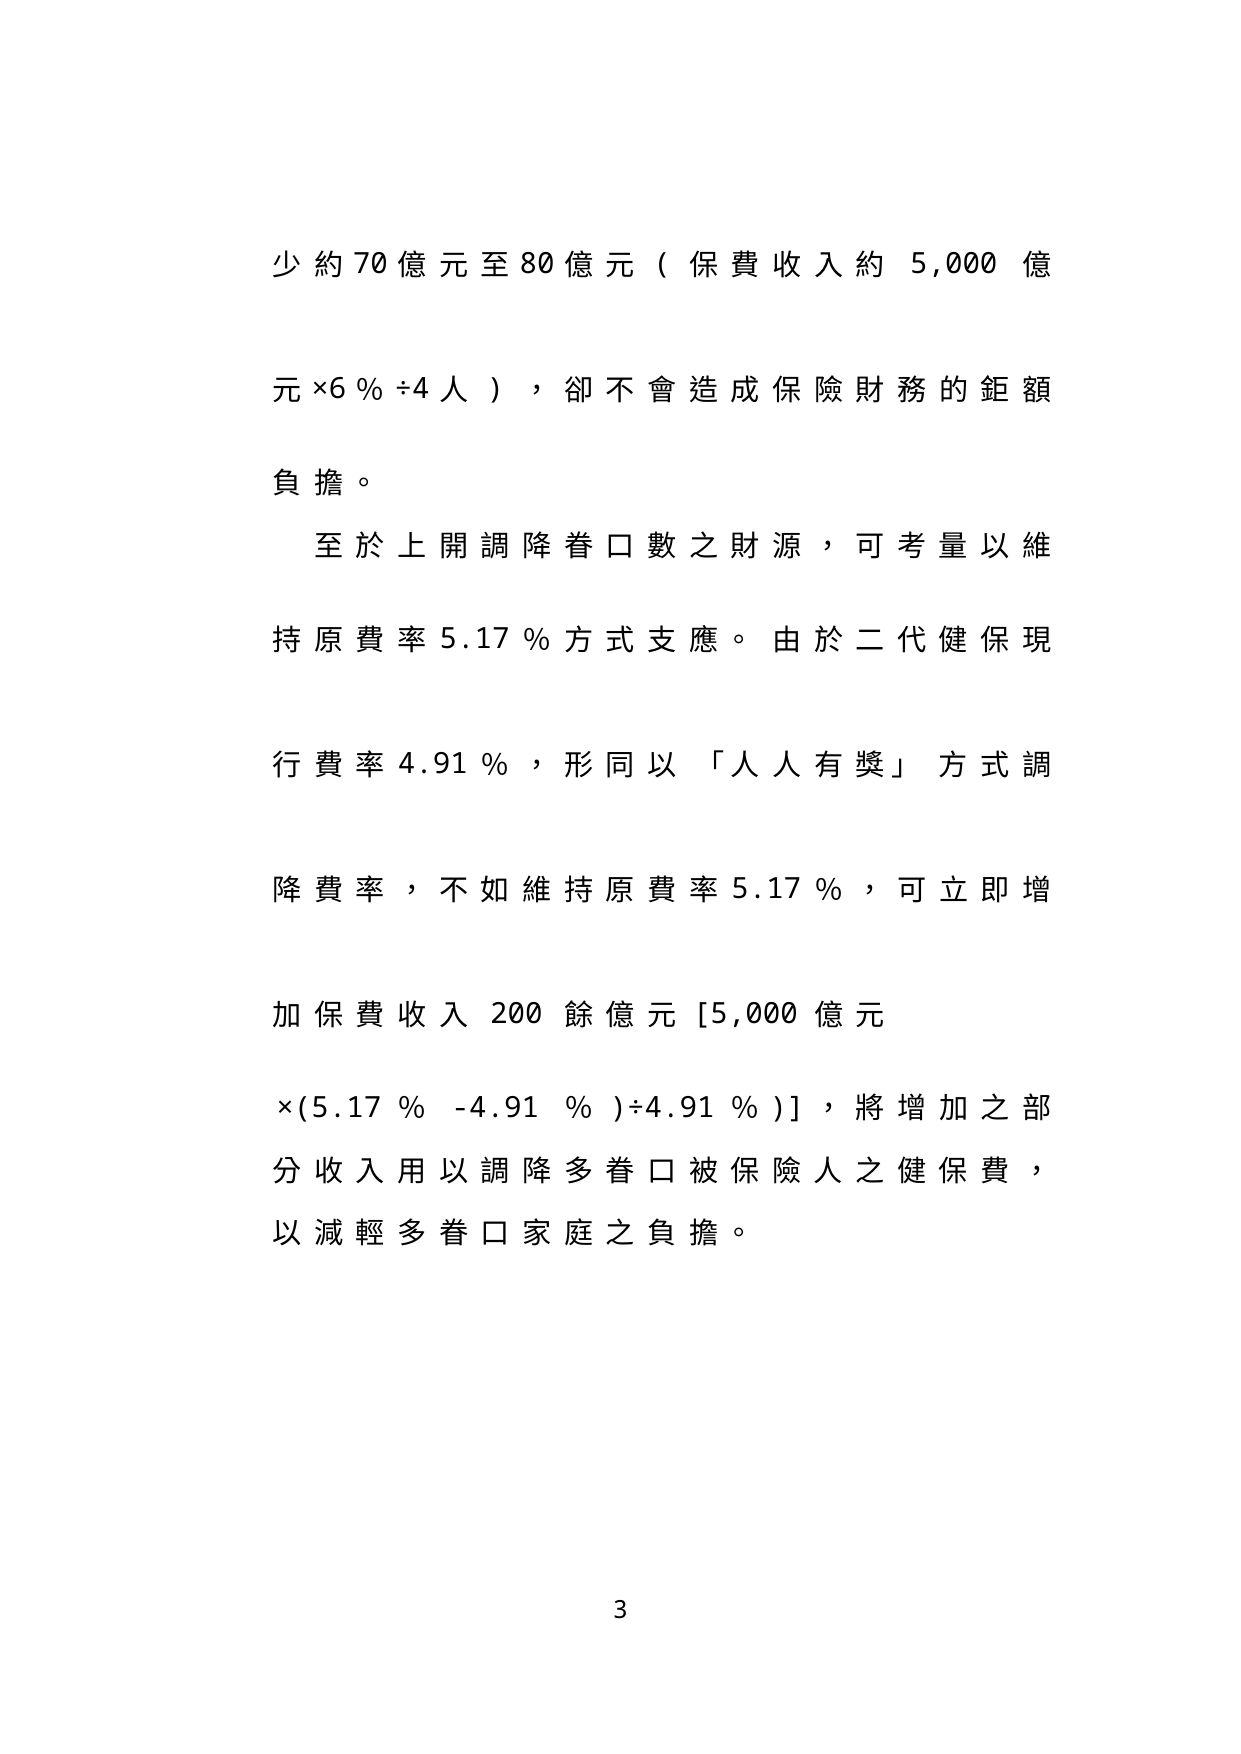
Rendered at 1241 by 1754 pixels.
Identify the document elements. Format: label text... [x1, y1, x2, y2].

text 針對多眷口被保險人保費負擔沉重乙節，依102年3月底被保險人眷口數分布情形(按投保金額)，完全沒有眷口的被保險人，約70％，有一眷口者約占14％，有二眷口者約占10％，有三眷口以上者約占6％。故可考量將眷口數由現行眷口上限3人降為2人，對多眷口被保險人有減輕保險費負擔的立即好處，降幅高達25％（繳費人口由本人加3眷口共4人降為3人），對於保費收入僅減少約70億元至80億元(保費收入約5,000億元×6％÷4人)，卻不會造成保險財務的鉅額負擔。 [242, 189, 1058, 502]
text 至於上開調降眷口數之財源，可考量以維持原費率5.17％方式支應。由於二代健保現行費率4.91％，形同以「人人有獎」方式調降費率，不如維持原費率5.17％，可立即增加保費收入200餘億元[5,000億元×(5.17％-4.91％)÷4.91％)]，將增加之部分收入用以調降多眷口被保險人之健保費，以減輕多眷口家庭之負擔。 [242, 502, 1058, 1252]
